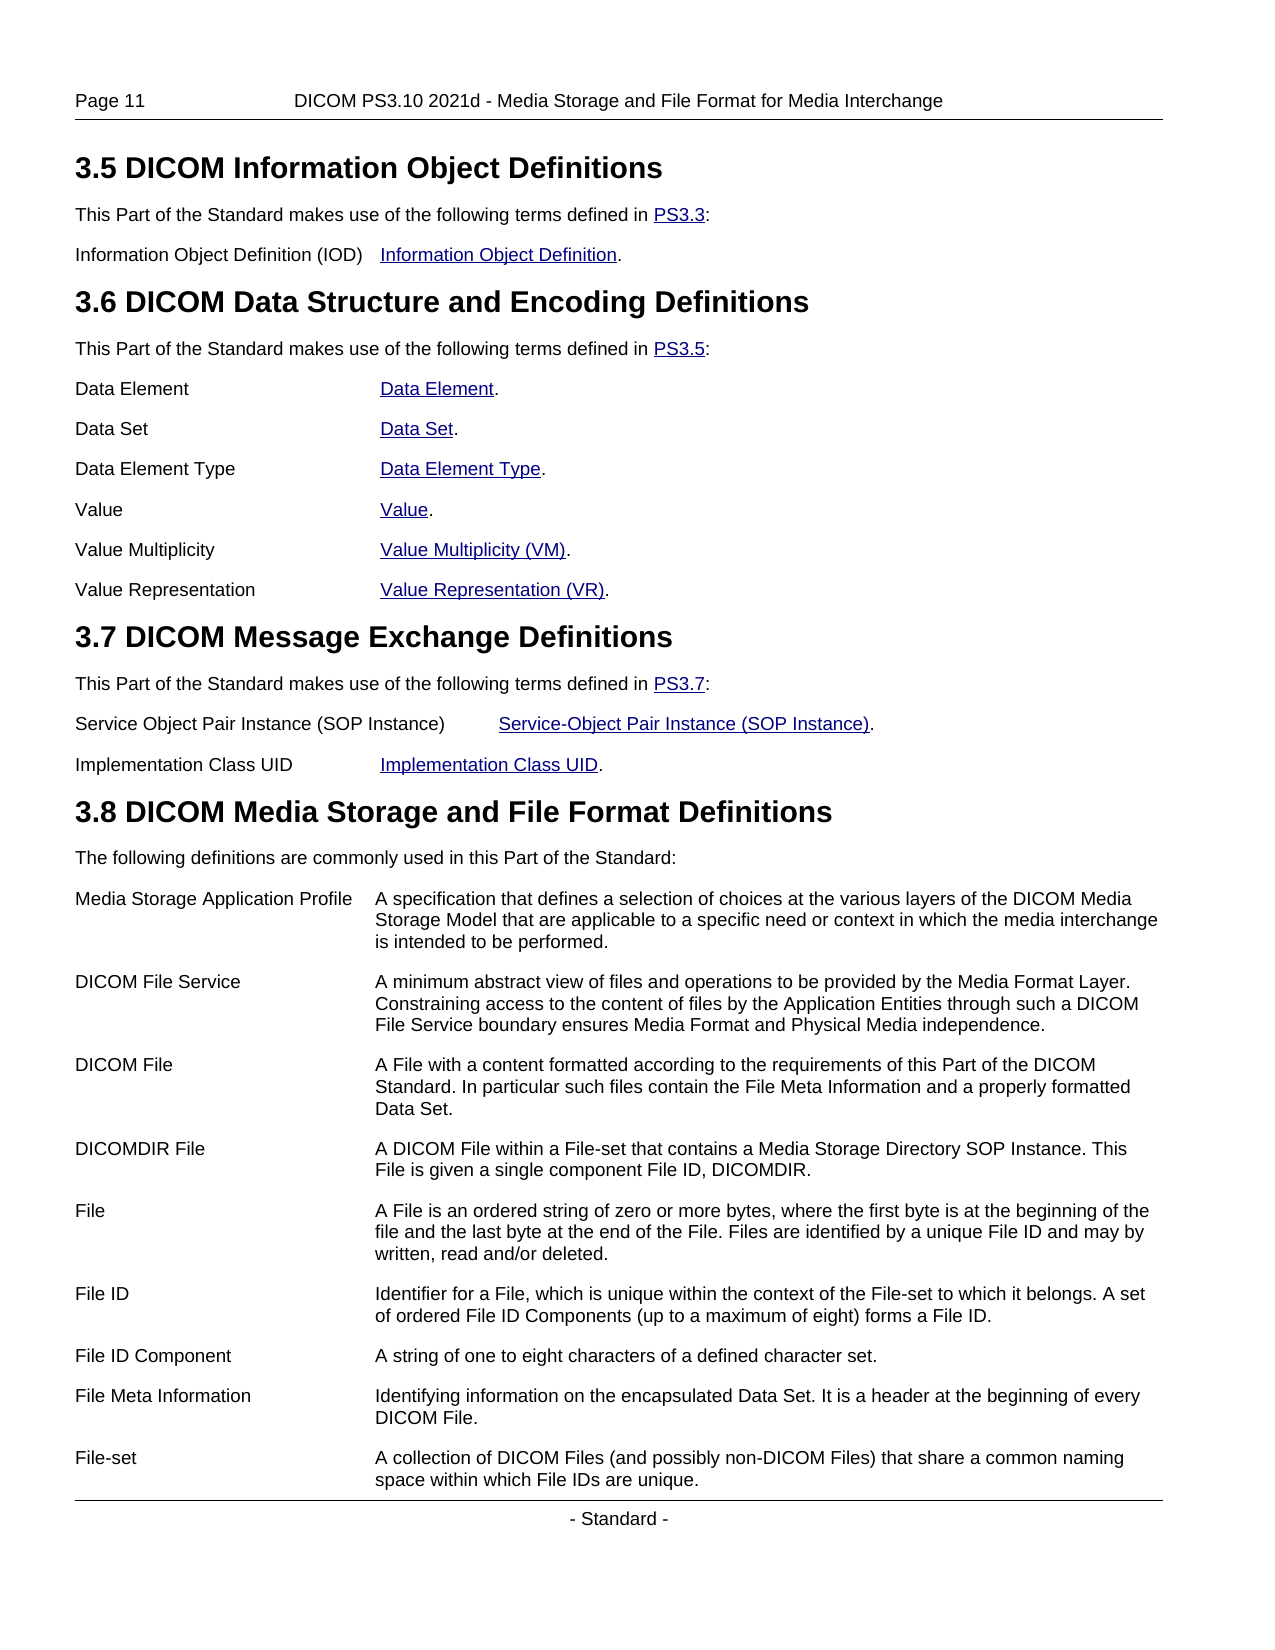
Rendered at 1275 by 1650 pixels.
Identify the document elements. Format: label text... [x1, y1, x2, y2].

text 3.5 DICOM Information Object Definitions [75, 150, 1162, 184]
text File ID Component A string of one to eight characters of a defined character set. [75, 1345, 1162, 1366]
text 3.6 DICOM Data Structure and Encoding Definitions [75, 284, 1162, 318]
text File-set A collection of DICOM Files (and possibly non-DICOM Files) that share a common naming space within which File IDs are unique. [75, 1447, 1162, 1490]
text Value Representation Value Representation (VR). [75, 579, 1162, 601]
text This Part of the Standard makes use of the following terms defined in PS3.3: [75, 203, 1162, 225]
text Information Object Definition (IOD) Information Object Definition. [75, 244, 1162, 265]
text Media Storage Application Profile A specification that defines a selection of choices at the various layers of the DICOM Media Storage Model that are applicable to a specific need or context in which the media interchange is intended to be performed. [75, 887, 1162, 952]
text 3.7 DICOM Message Exchange Definitions [75, 619, 1162, 654]
text Data Element Type Data Element Type. [75, 458, 1162, 480]
text Service Object Pair Instance (SOP Instance) Service-Object Pair Instance (SOP Instance). [75, 713, 1162, 735]
text This Part of the Standard makes use of the following terms defined in PS3.7: [75, 673, 1162, 694]
text The following definitions are commonly used in this Part of the Standard: [75, 847, 1162, 869]
text File Meta Information Identifying information on the encapsulated Data Set. It is a header at the beginning of every DICOM File. [75, 1385, 1162, 1428]
text This Part of the Standard makes use of the following terms defined in PS3.5: [75, 337, 1162, 359]
text Value Multiplicity Value Multiplicity (VM). [75, 539, 1162, 560]
text File A File is an ordered string of zero or more bytes, where the first byte is at the beginning of the file and the last byte at the end of the File. Files are identified by a unique File ID and may by written, read and/or deleted. [75, 1199, 1162, 1264]
text DICOM File A File with a content formatted according to the requirements of this Part of the DICOM Standard. In particular such files contain the File Meta Information and a properly formatted Data Set. [75, 1054, 1162, 1119]
text Implementation Class UID Implementation Class UID. [75, 753, 1162, 775]
text 3.8 DICOM Media Storage and File Format Definitions [75, 794, 1162, 828]
text DICOMDIR File A DICOM File within a File-set that contains a Media Storage Directory SOP Instance. This File is given a single component File ID, DICOMDIR. [75, 1138, 1162, 1181]
text File ID Identifier for a File, which is unique within the context of the File-set to which it belongs. A set of ordered File ID Components (up to a maximum of eight) forms a File ID. [75, 1283, 1162, 1326]
text Data Set Data Set. [75, 418, 1162, 439]
text Data Element Data Element. [75, 378, 1162, 399]
text Value Value. [75, 498, 1162, 520]
text DICOM File Service A minimum abstract view of files and operations to be provided by the Media Format Layer. Constraining access to the content of files by the Application Entities through such a DICOM File Service boundary ensures Media Format and Physical Media independence. [75, 971, 1162, 1036]
